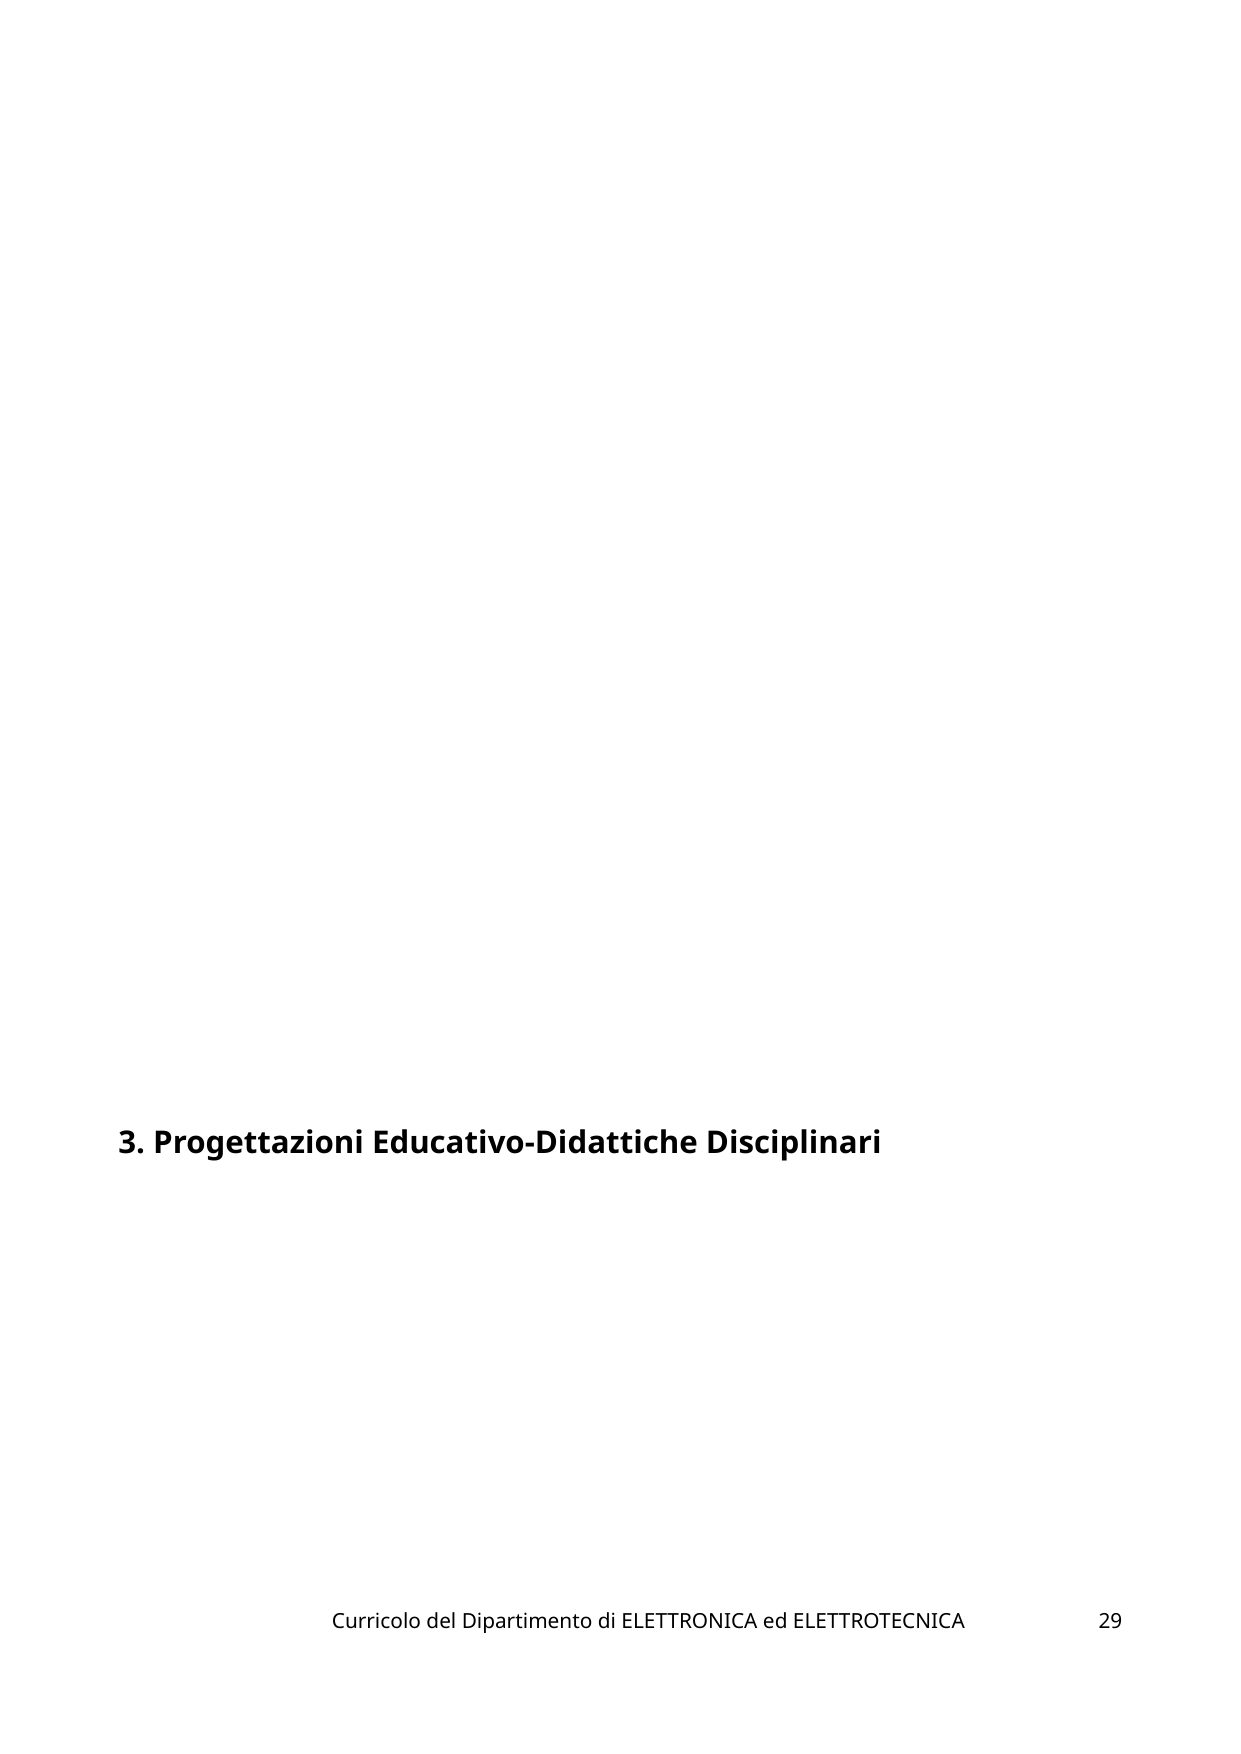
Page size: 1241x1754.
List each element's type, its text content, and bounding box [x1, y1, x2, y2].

subtitle 3. Progettazioni Educativo-Didattiche Disciplinari [118, 1120, 1122, 1162]
